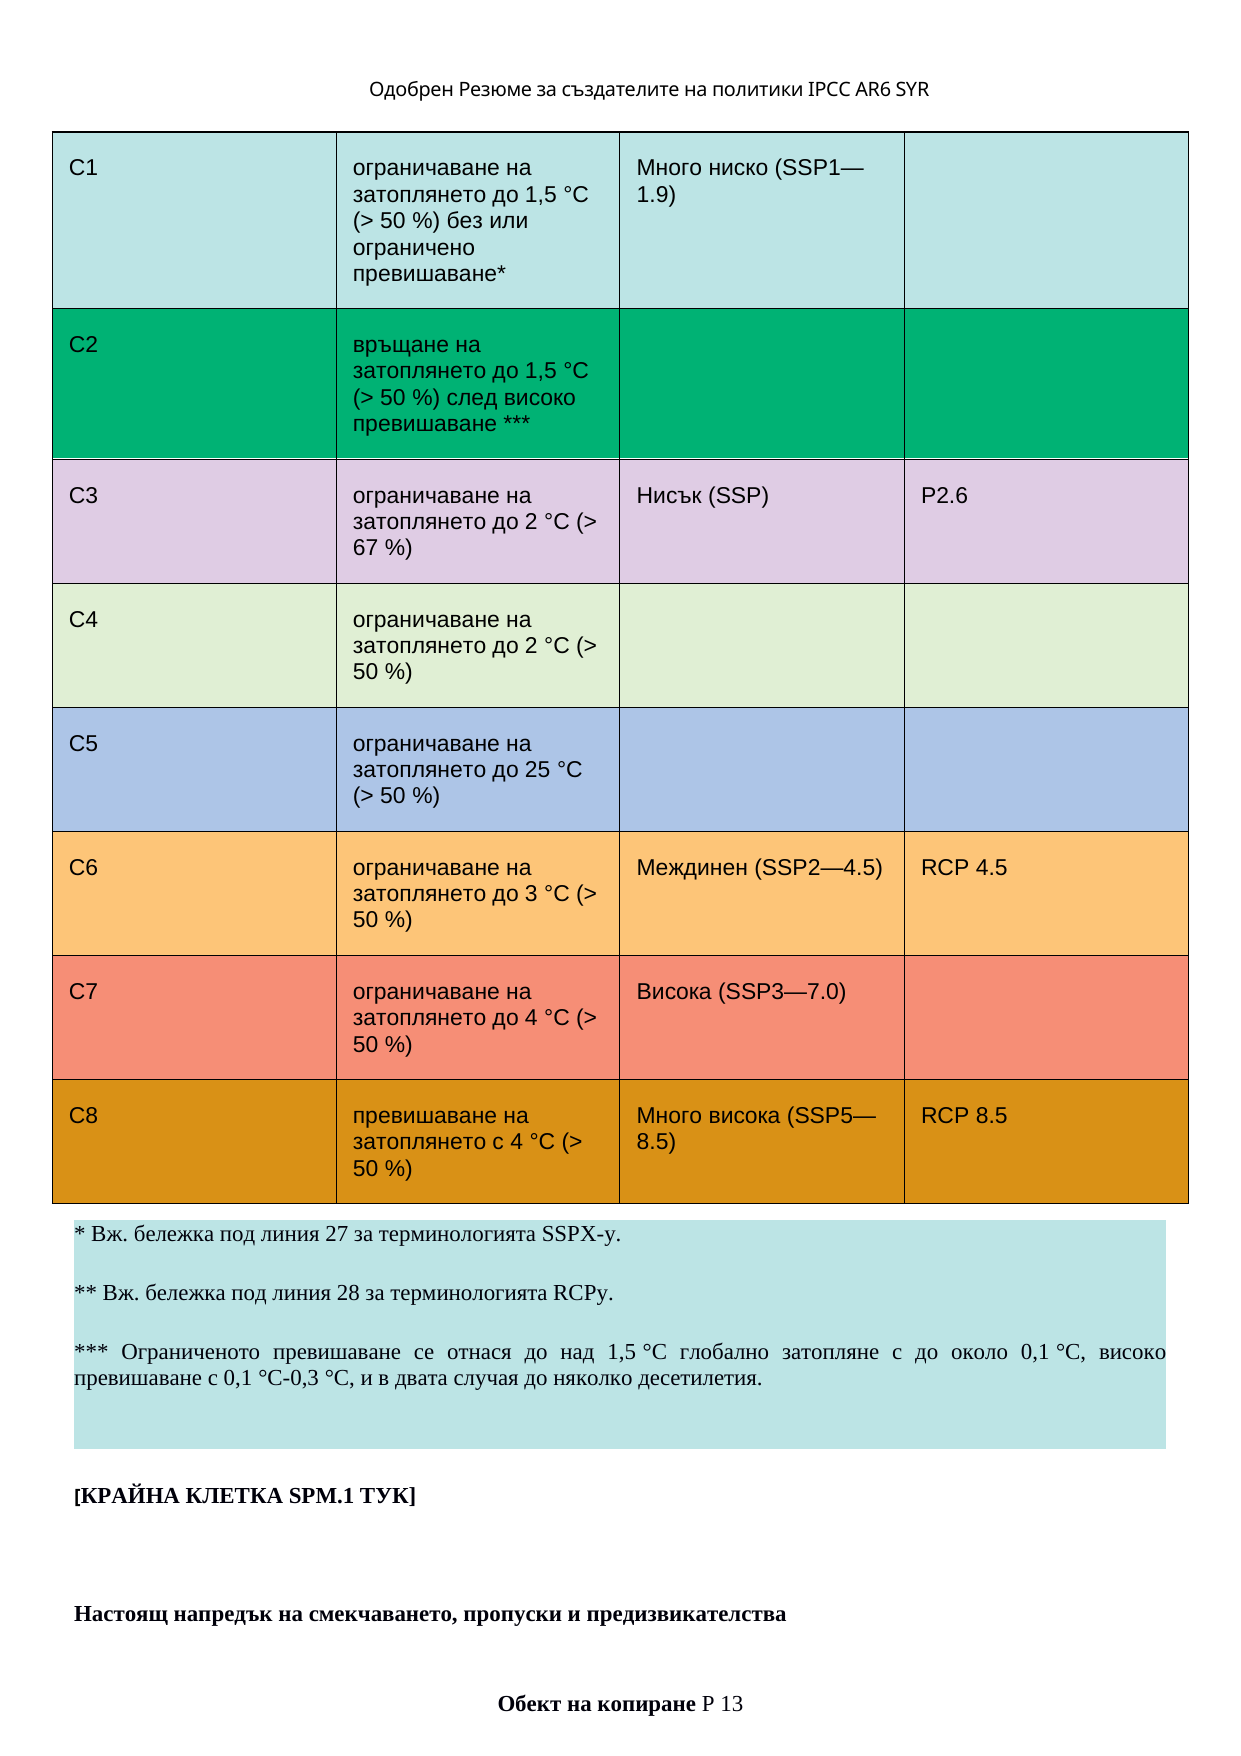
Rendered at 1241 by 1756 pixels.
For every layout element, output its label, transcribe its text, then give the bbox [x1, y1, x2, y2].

table_cell Междинен (SSP2—4.5) [620, 832, 904, 955]
table_cell C1 [53, 133, 336, 308]
table_cell [620, 708, 904, 831]
table_cell Висока (SSP3—7.0) [620, 956, 904, 1079]
text ** Вж. бележка под линия 28 за терминологията RCPy. [74, 1279, 1166, 1305]
table_cell Много висока (SSP5—8.5) [620, 1080, 904, 1203]
table_cell [620, 309, 904, 458]
table_cell C8 [53, 1080, 336, 1203]
table_cell C6 [53, 832, 336, 955]
table_cell ограничаване на затоплянето до 25 °C (> 50 %) [337, 708, 619, 831]
text [КРАЙНА КЛЕТКА SPM.1 ТУК] [74, 1482, 1166, 1509]
table_cell C5 [53, 708, 336, 831]
table_cell C2 [53, 309, 336, 458]
text * Вж. бележка под линия 27 за терминологията SSPX-y. [74, 1220, 1166, 1247]
table_cell ограничаване на затоплянето до 2 °C (> 67 %) [337, 460, 619, 583]
table_cell C3 [53, 460, 336, 583]
text Настоящ напредък на смекчаването, пропуски и предизвикателства [74, 1601, 1166, 1627]
table_cell [620, 584, 904, 707]
table_cell RCP 8.5 [905, 1080, 1188, 1203]
table_cell ограничаване на затоплянето до 1,5 °C (> 50 %) без или ограничено превишаване* [337, 133, 619, 308]
table_cell P2.6 [905, 460, 1188, 583]
table_cell [905, 708, 1188, 831]
table_cell [905, 584, 1188, 707]
table_cell [905, 309, 1188, 458]
table_cell Нисък (SSP) [620, 460, 904, 583]
table_cell връщане на затоплянето до 1,5 °C (> 50 %) след високо превишаване *** [337, 309, 619, 458]
table_cell ограничаване на затоплянето до 2 °C (> 50 %) [337, 584, 619, 707]
table_cell C7 [53, 956, 336, 1079]
table_cell C4 [53, 584, 336, 707]
table_cell [905, 956, 1188, 1079]
table_cell превишаване на затоплянето с 4 °C (> 50 %) [337, 1080, 619, 1203]
table_cell [905, 133, 1188, 308]
table_cell RCP 4.5 [905, 832, 1188, 955]
table_cell Много ниско (SSP1—1.9) [620, 133, 904, 308]
table_cell ограничаване на затоплянето до 3 °C (> 50 %) [337, 832, 619, 955]
text *** Ограниченото превишаване се отнася до над 1,5 °C глобално затопляне с до около 0,1 °C, високо превишаване с 0,1 °C-0,3 °C, и в двата случая до няколко десетилетия. [74, 1338, 1166, 1391]
table_cell ограничаване на затоплянето до 4 °C (> 50 %) [337, 956, 619, 1079]
